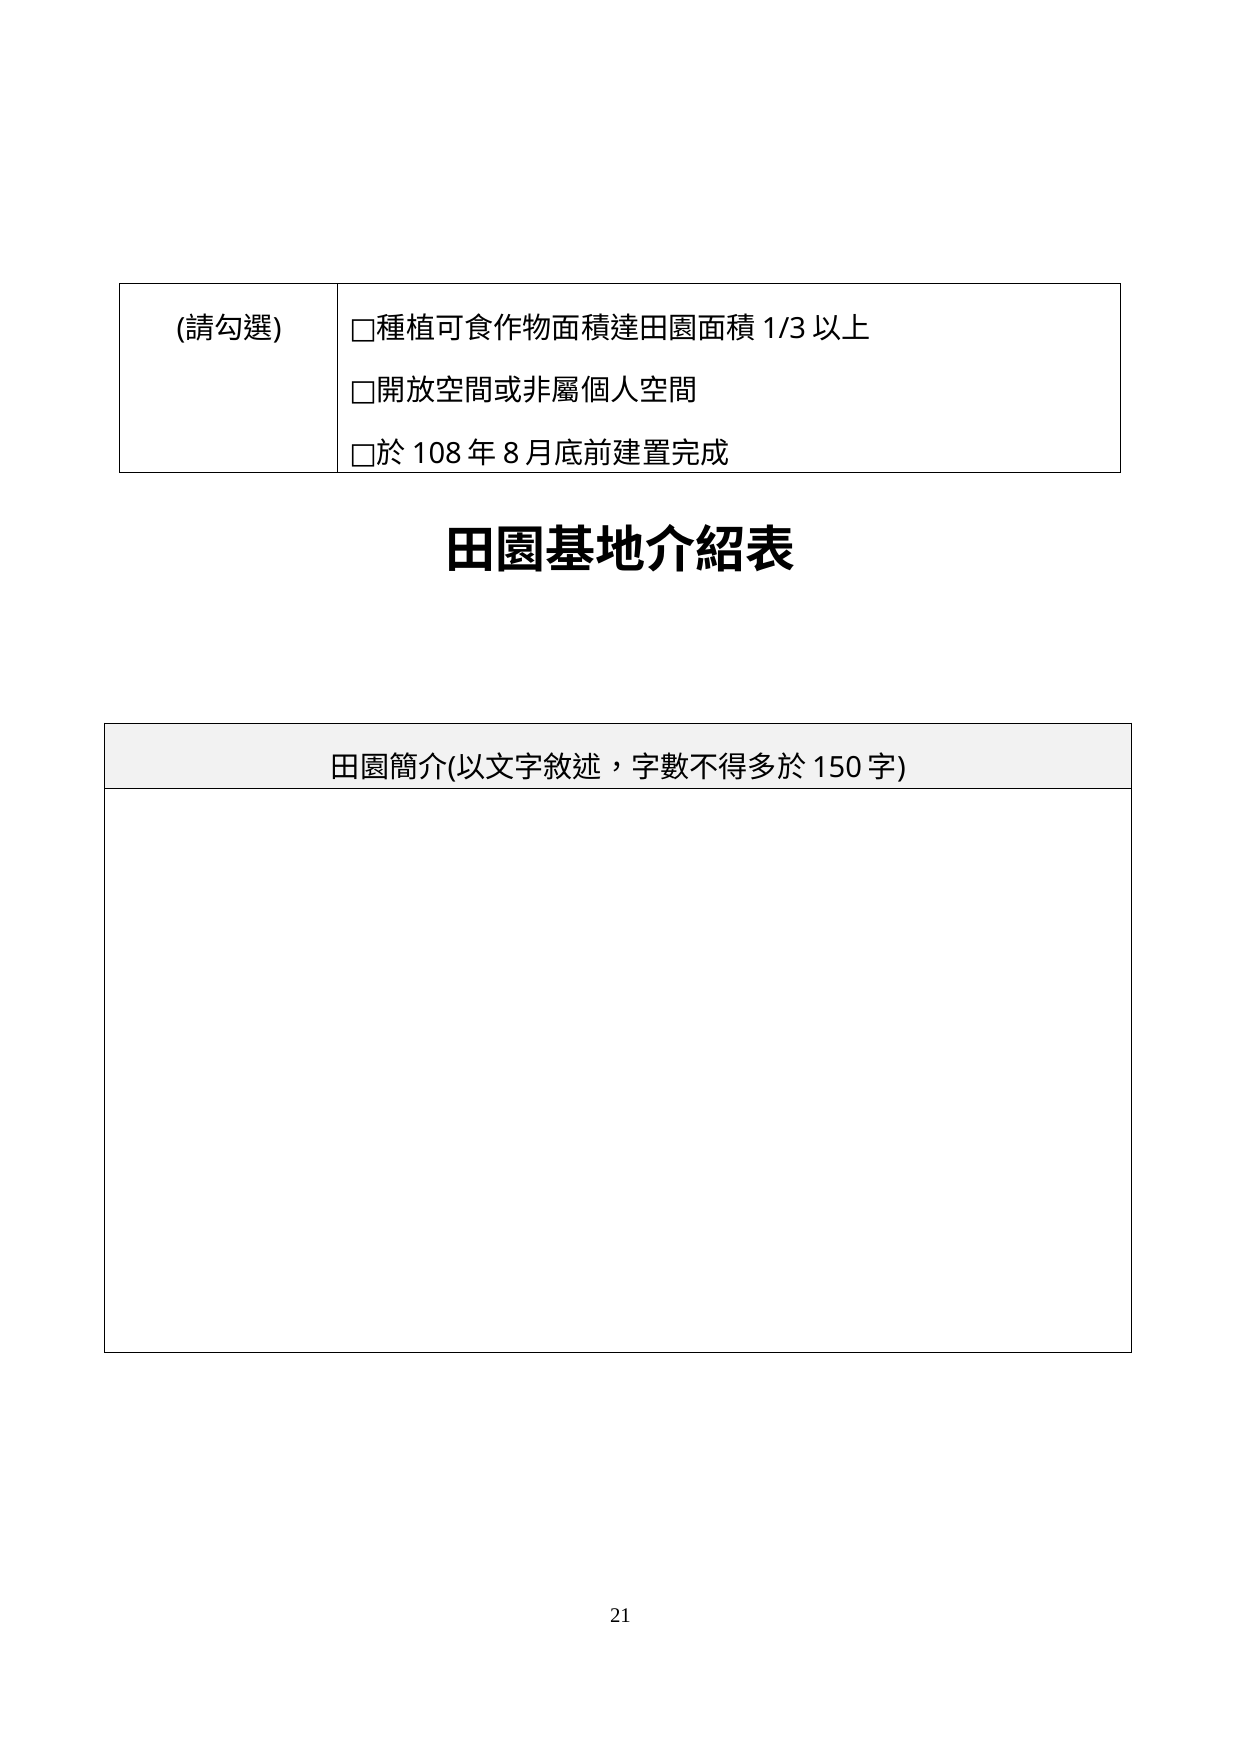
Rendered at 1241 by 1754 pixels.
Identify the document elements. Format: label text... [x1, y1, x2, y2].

table_header 田園簡介(以文字敘述，字數不得多於150字) [105, 724, 1131, 788]
table_header [1132, 723, 1136, 788]
table_cell [105, 789, 1131, 1352]
table_cell (請勾選) [120, 284, 337, 472]
table_cell □種植可食作物面積達田園面積1/3以上 □開放空間或非屬個人空間 □於108年8月底前建置完成 [338, 284, 1120, 472]
table_cell [1132, 788, 1136, 1352]
text 田園基地介紹表 [187, 473, 1053, 598]
